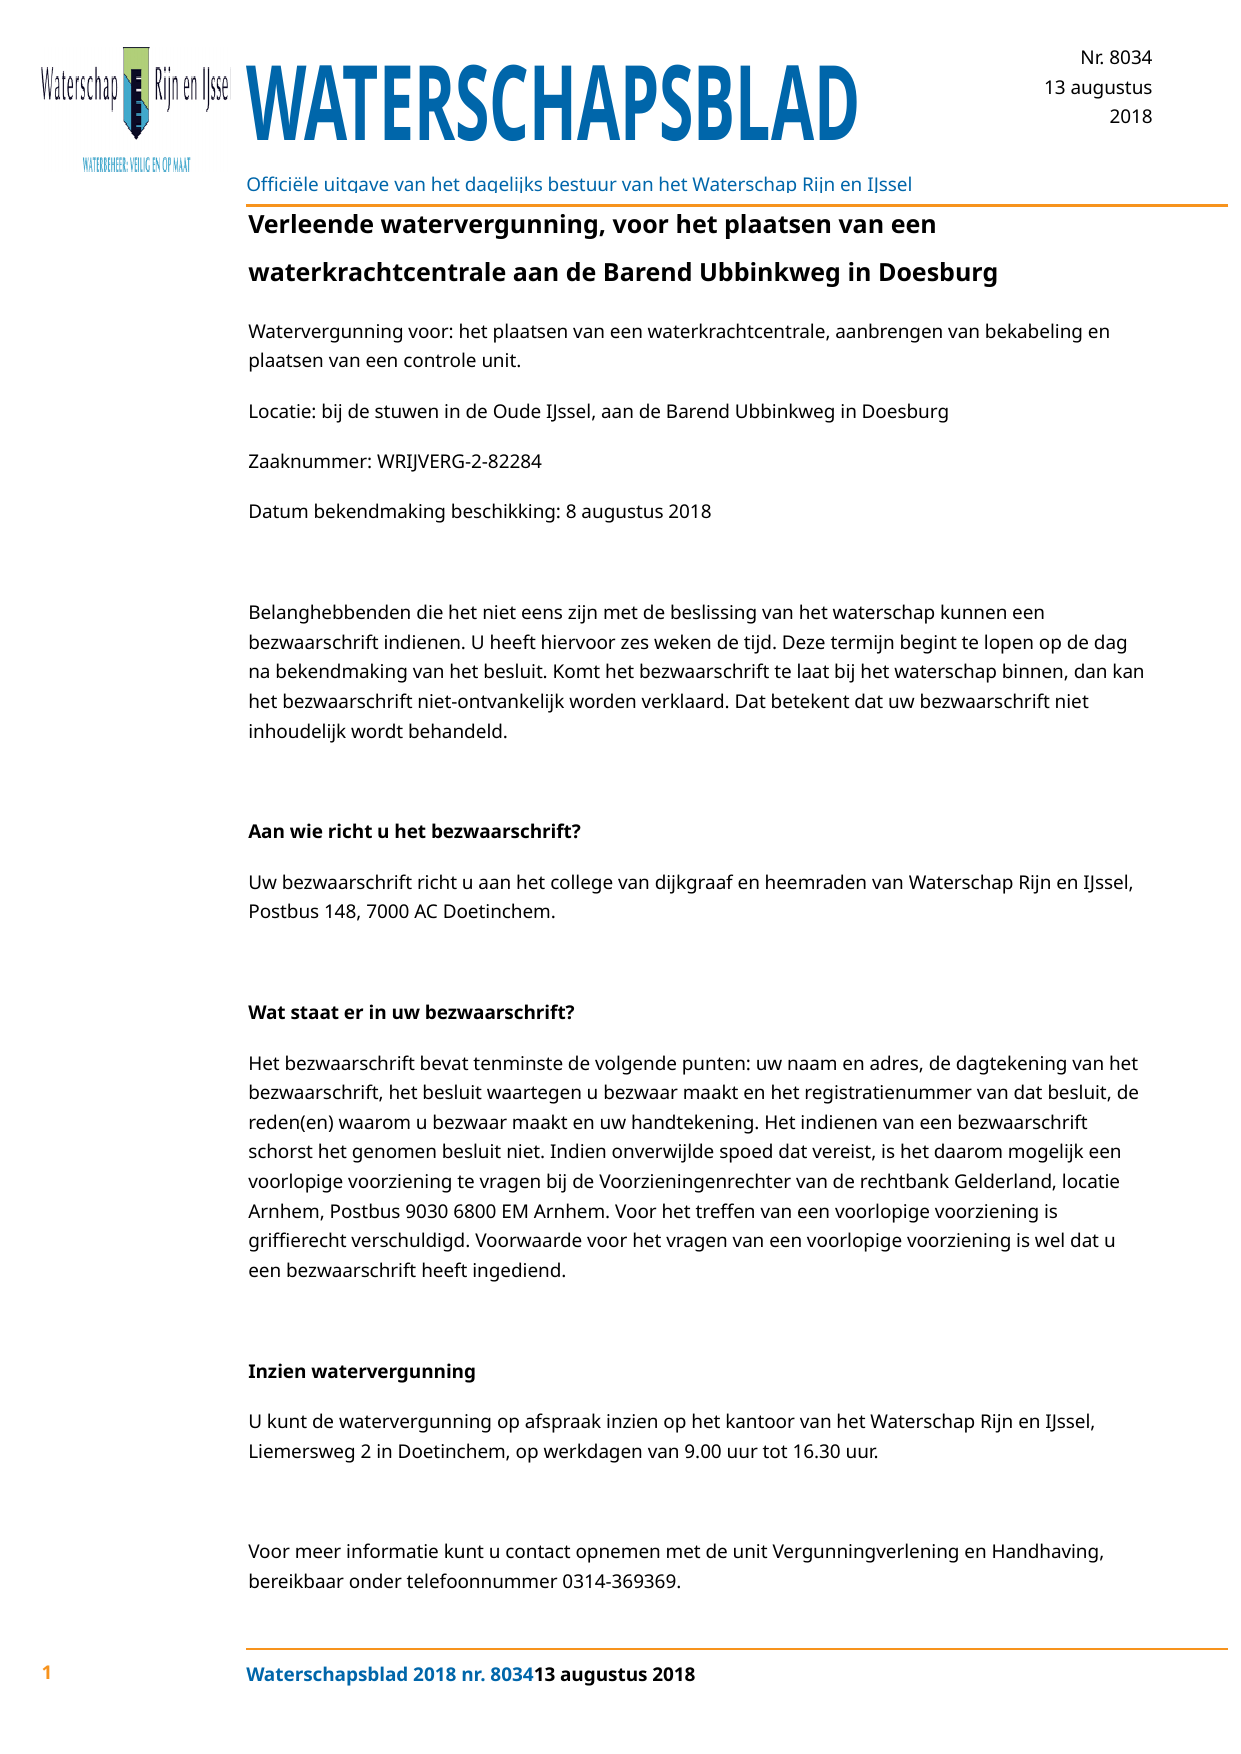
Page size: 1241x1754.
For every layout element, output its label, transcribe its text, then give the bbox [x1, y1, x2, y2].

text Watervergunning voor: het plaatsen van een waterkrachtcentrale, aanbrengen van bekabeling en plaatsen van een controle unit. [248, 318, 1152, 373]
text Wat staat er in uw bezwaarschrift? [248, 999, 1152, 1025]
picture [41, 47, 231, 172]
text Voor meer informatie kunt u contact opnemen met de unit Vergunningverlening en Handhaving, bereikbaar onder telefoonnummer 0314-369369. [248, 1539, 1152, 1594]
text Uw bezwaarschrift richt u aan het college van dijkgraaf en heemraden van Waterschap Rijn en IJssel, Postbus 148, 7000 AC Doetinchem. [248, 869, 1152, 924]
text Het bezwaarschrift bevat tenminste de volgende punten: uw naam en adres, de dagtekening van het bezwaarschrift, het besluit waartegen u bezwaar maakt en het registratienummer van dat besluit, de reden(en) waarom u bezwaar maakt en uw handtekening. Het indienen van een bezwaarschrift schorst het genomen besluit niet. Indien onverwijlde spoed dat vereist, is het daarom mogelijk een voorlopige voorziening te vragen bij de Voorzieningenrechter van de rechtbank Gelderland, locatie Arnhem, Postbus 9030 6800 EM Arnhem. Voor het treffen van een voorlopige voorziening is griffierecht verschuldigd. Voorwaarde voor het vragen van een voorlopige voorziening is wel dat u een bezwaarschrift heeft ingediend. [248, 1050, 1152, 1283]
text U kunt de watervergunning op afspraak inzien op het kantoor van het Waterschap Rijn en IJssel, Liemersweg 2 in Doetinchem, op werkdagen van 9.00 uur tot 16.30 uur. [248, 1408, 1152, 1464]
text Verleende watervergunning, voor het plaatsen van een waterkrachtcentrale aan de Barend Ubbinkweg in Doesburg [248, 207, 1152, 288]
text Zaaknummer: WRIJVERG-2-82284 [248, 448, 1152, 474]
text Datum bekendmaking beschikking: 8 augustus 2018 [248, 499, 1152, 524]
text Inzien watervergunning [248, 1358, 1152, 1384]
text Belanghebbenden die het niet eens zijn met de beslissing van het waterschap kunnen een bezwaarschrift indienen. U heeft hiervoor zes weken de tijd. Deze termijn begint te lopen op de dag na bekendmaking van het besluit. Komt het bezwaarschrift te laat bij het waterschap binnen, dan kan het bezwaarschrift niet-ontvankelijk worden verklaard. Dat betekent dat uw bezwaarschrift niet inhoudelijk wordt behandeld. [248, 599, 1152, 744]
text Aan wie richt u het bezwaarschrift? [248, 819, 1152, 844]
text Locatie: bij de stuwen in de Oude IJssel, aan de Barend Ubbinkweg in Doesburg [248, 398, 1152, 424]
